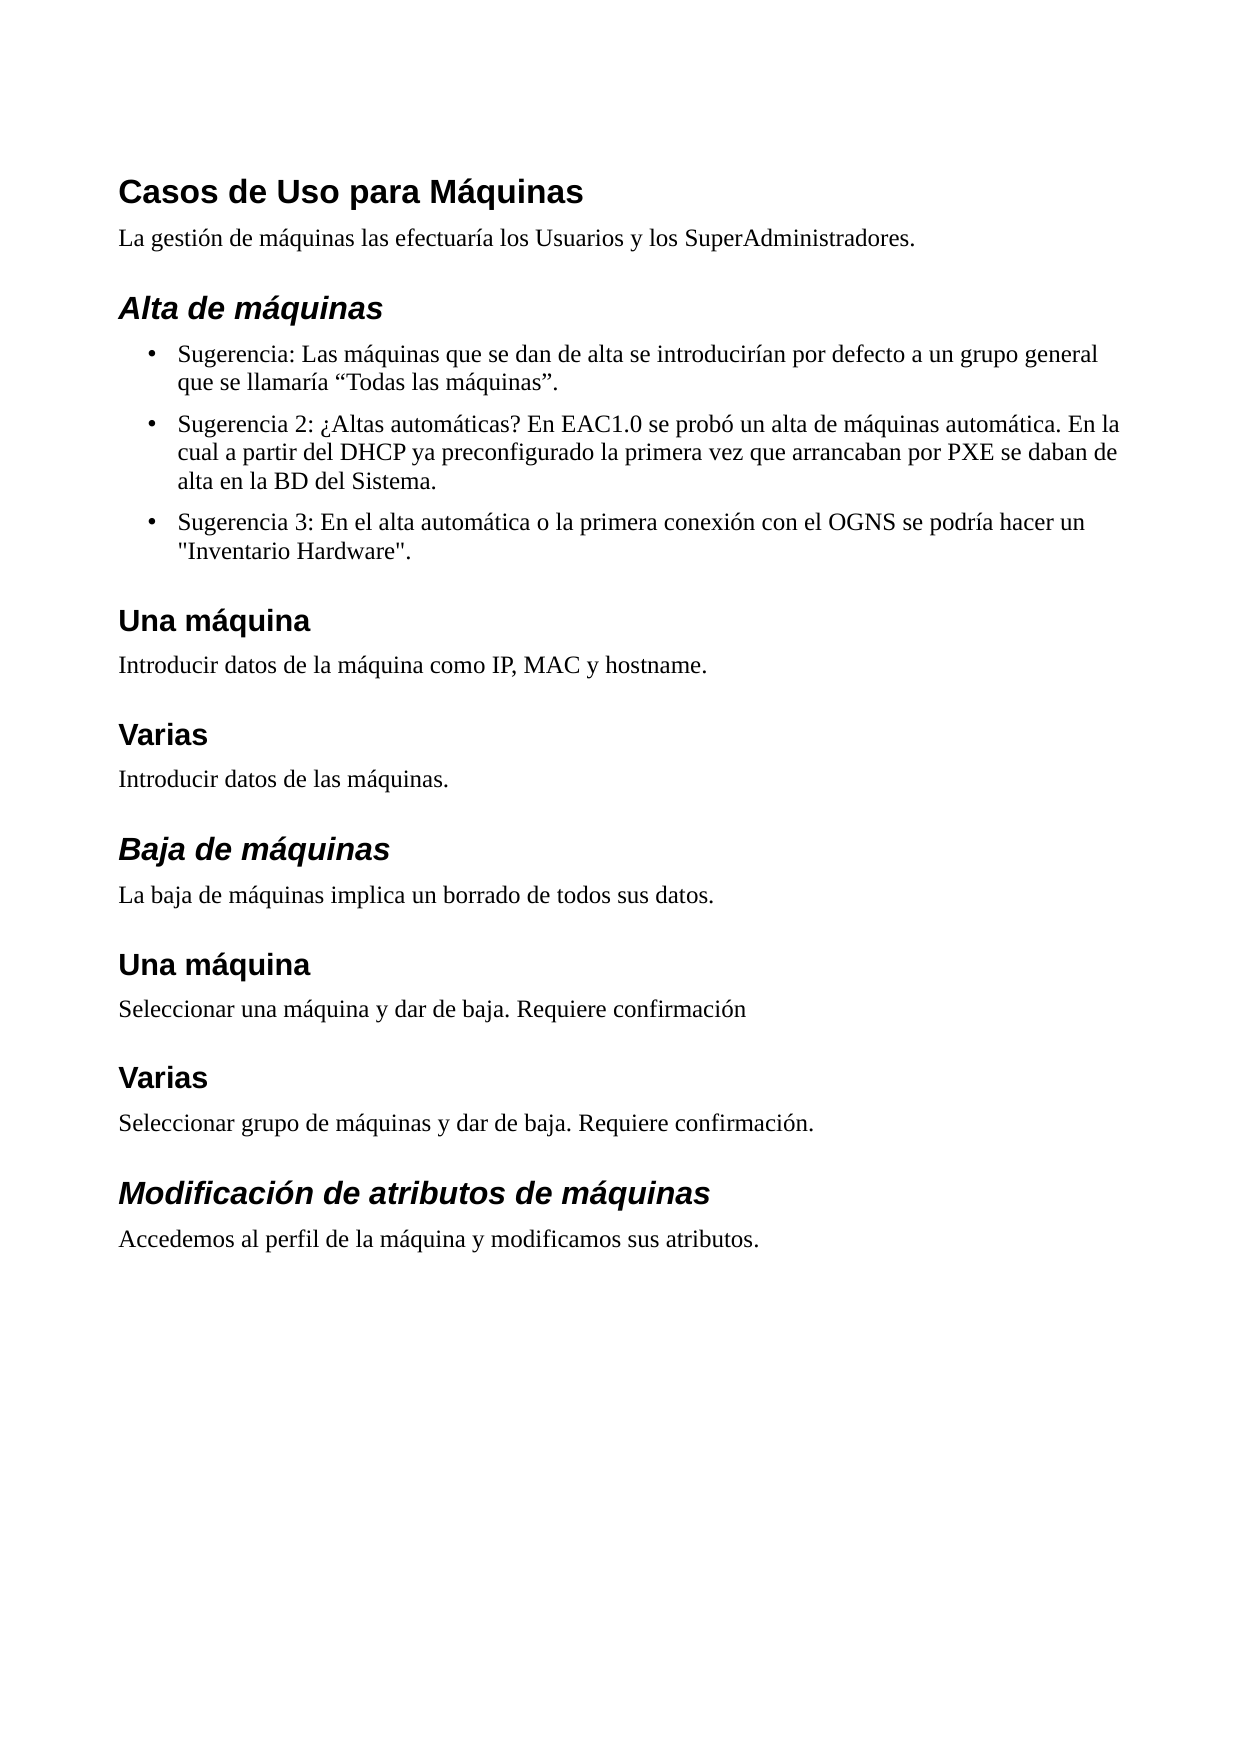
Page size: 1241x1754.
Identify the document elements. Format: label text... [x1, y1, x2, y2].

subtitle Varias [118, 1060, 1122, 1096]
subtitle Varias [118, 716, 1122, 752]
text Introducir datos de las máquinas. [118, 764, 1122, 793]
text La baja de máquinas implica un borrado de todos sus datos. [118, 880, 1122, 909]
text Accedemos al perfil de la máquina y modificamos sus atributos. [118, 1224, 1122, 1252]
list Sugerencia: Las máquinas que se dan de alta se introducirían por defecto a un grupo general que se llamaría “Todas las máquinas”. [148, 339, 1122, 396]
list Sugerencia 3: En el alta automática o la primera conexión con el OGNS se podría hacer un "Inventario Hardware". [148, 507, 1122, 565]
text Introducir datos de la máquina como IP, MAC y hostname. [118, 650, 1122, 679]
subtitle Modificación de atributos de máquinas [118, 1174, 1122, 1211]
subtitle Alta de máquinas [118, 289, 1122, 326]
subtitle Baja de máquinas [118, 831, 1122, 867]
text La gestión de máquinas las efectuaría los Usuarios y los SuperAdministradores. [118, 223, 1122, 252]
list Sugerencia 2: ¿Altas automáticas? En EAC1.0 se probó un alta de máquinas automática. En la cual a partir del DHCP ya preconfigurado la primera vez que arrancaban por PXE se daban de alta en la BD del Sistema. [148, 409, 1122, 495]
subtitle Una máquina [118, 602, 1122, 638]
subtitle Una máquina [118, 946, 1122, 981]
subtitle Casos de Uso para Máquinas [118, 172, 1122, 211]
text Seleccionar una máquina y dar de baja. Requiere confirmación [118, 994, 1122, 1023]
text Seleccionar grupo de máquinas y dar de baja. Requiere confirmación. [118, 1108, 1122, 1137]
